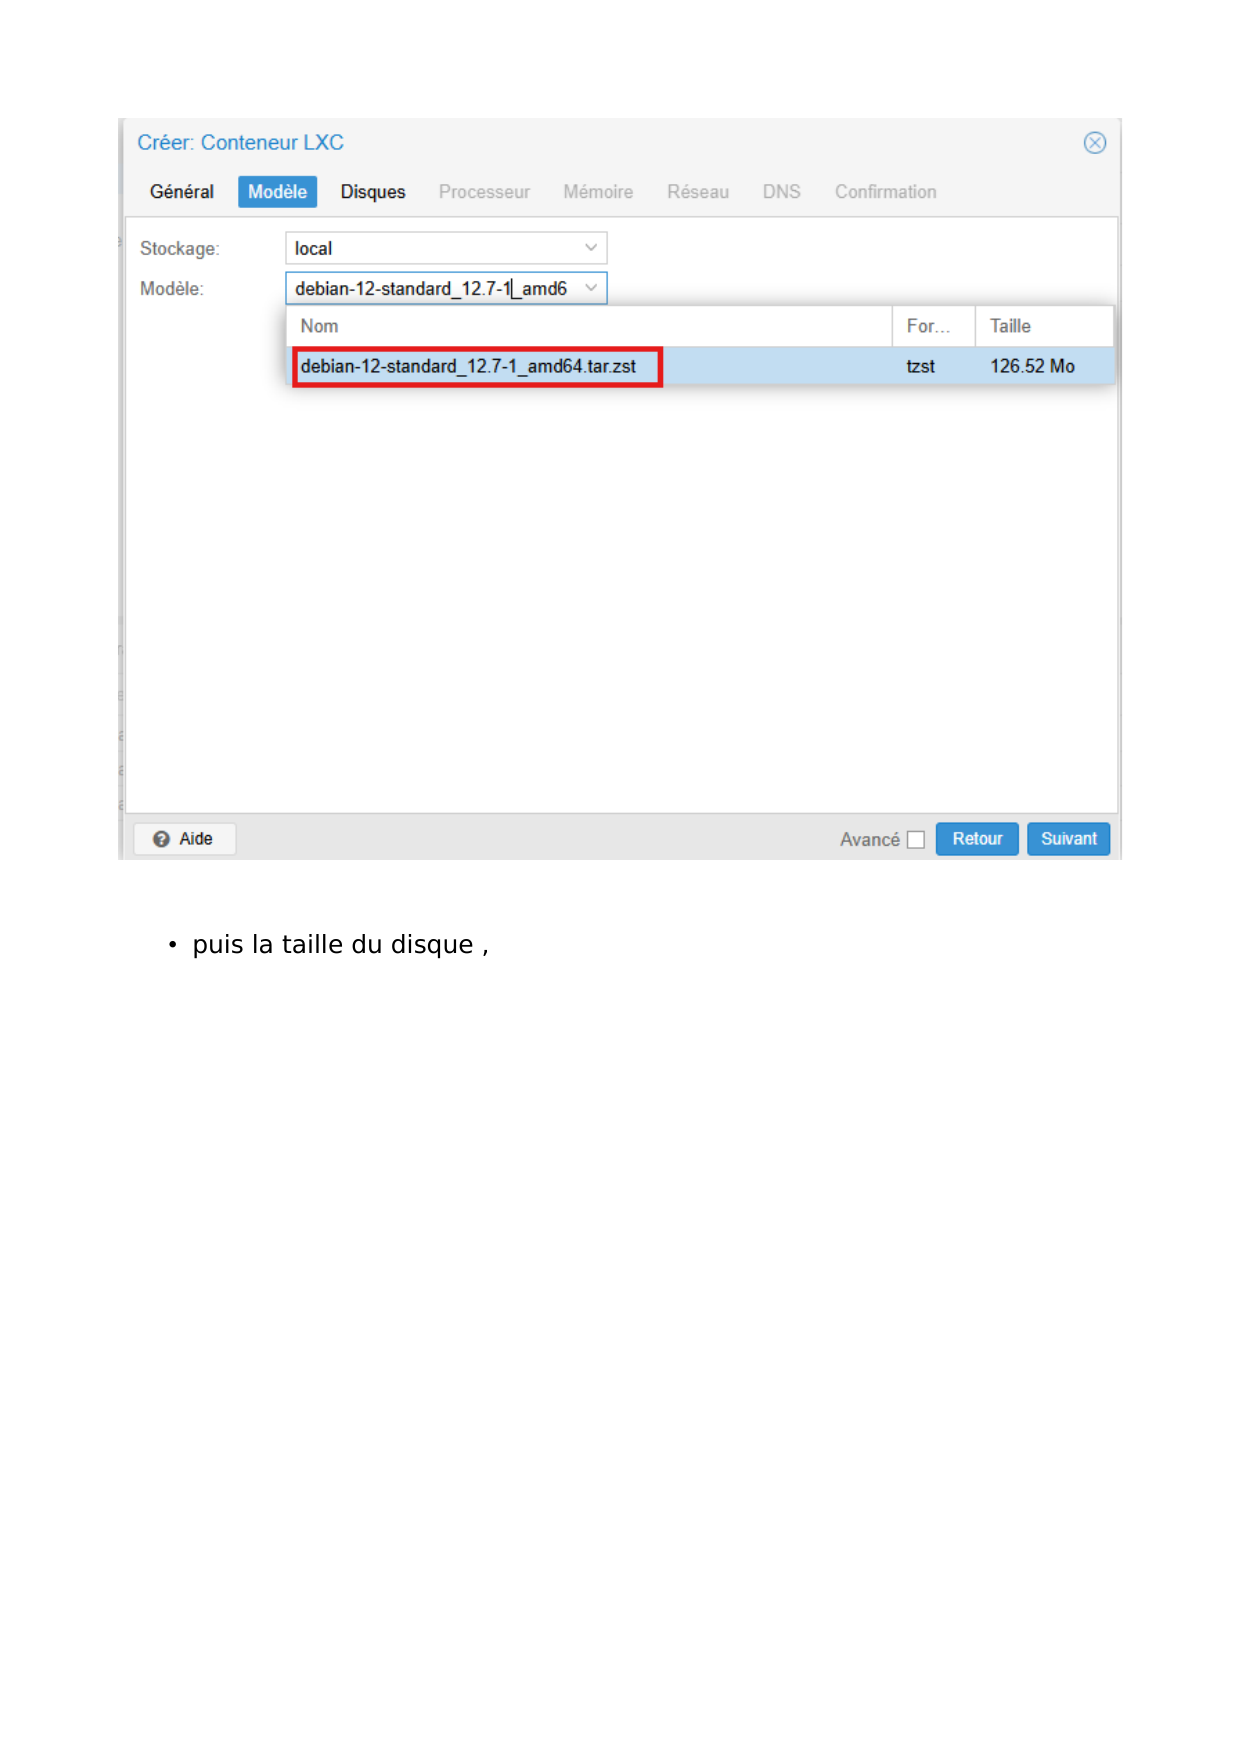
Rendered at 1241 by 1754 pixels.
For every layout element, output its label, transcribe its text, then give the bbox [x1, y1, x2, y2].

list puis la taille du disque , [177, 930, 1122, 959]
picture [118, 118, 1123, 860]
